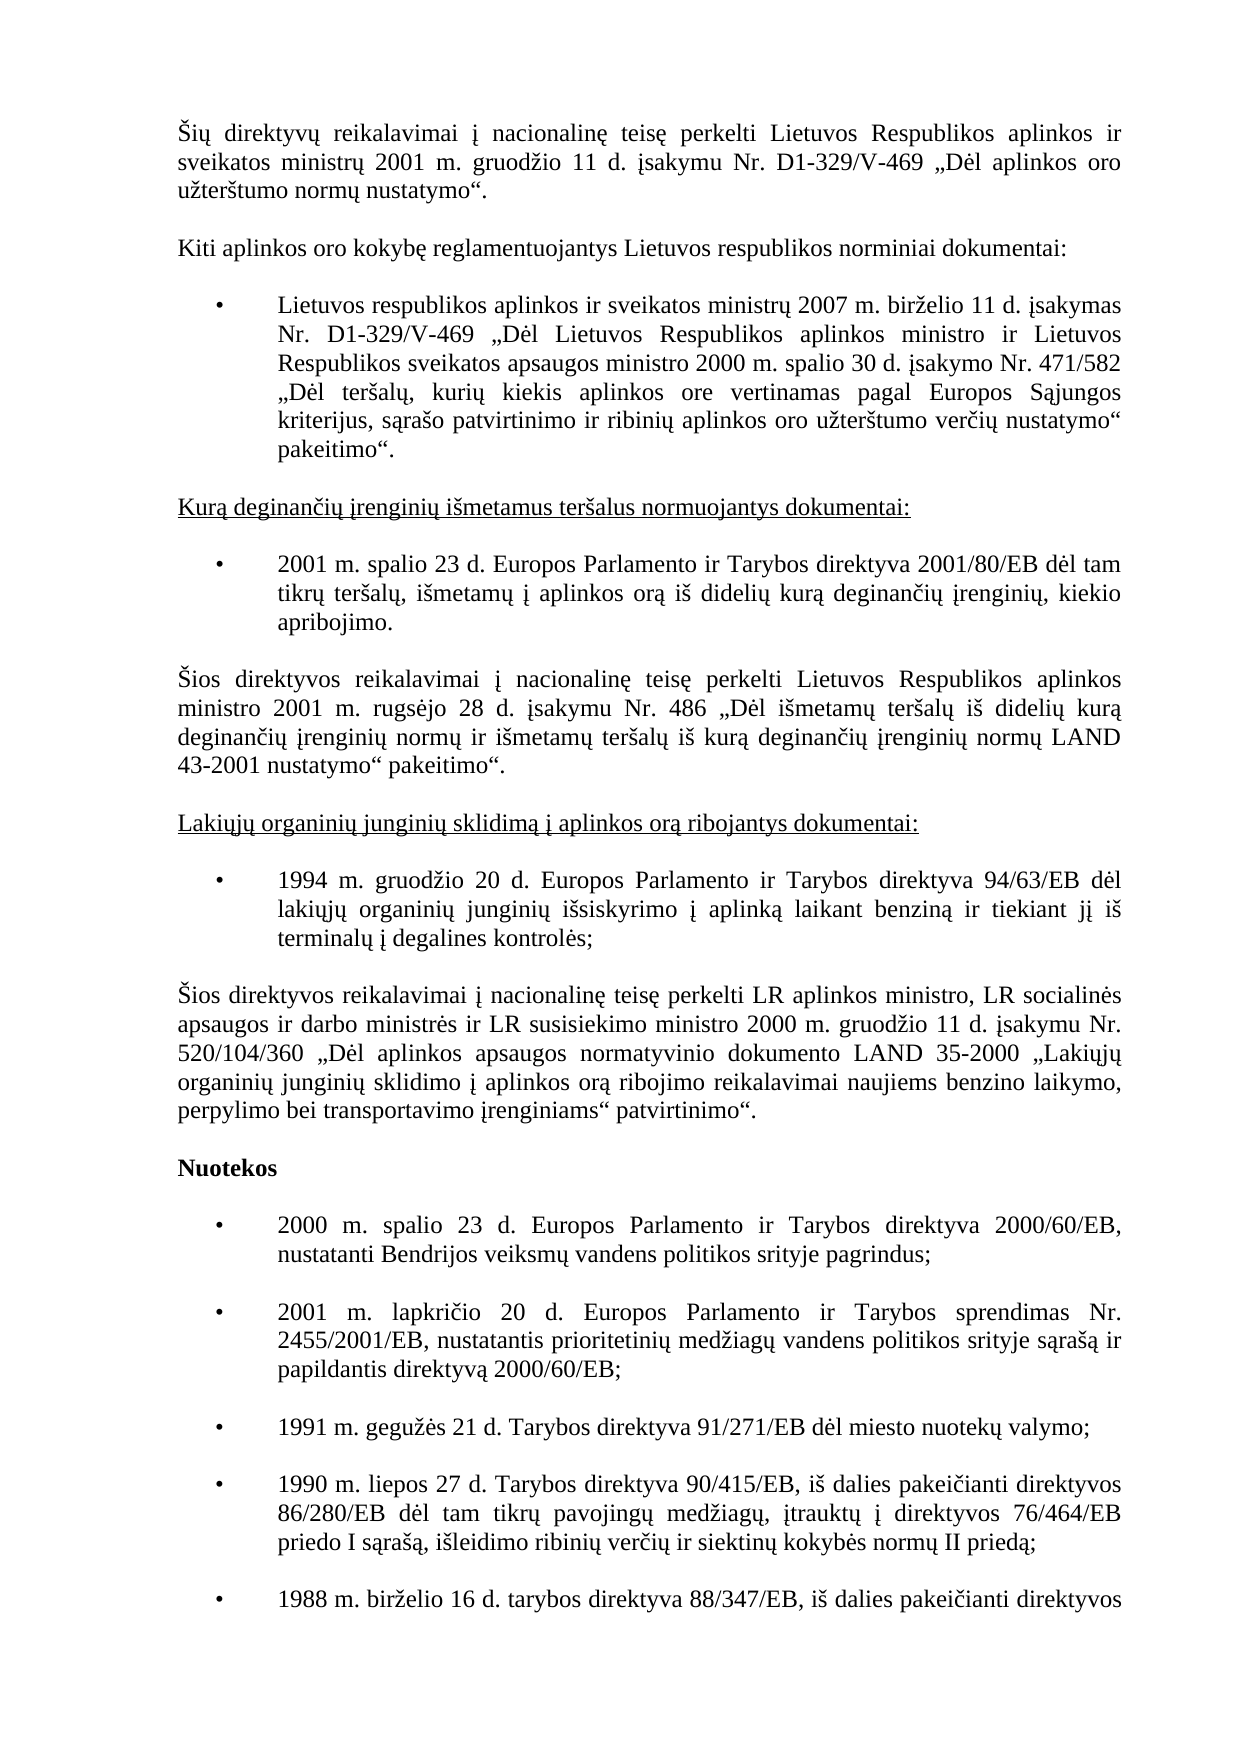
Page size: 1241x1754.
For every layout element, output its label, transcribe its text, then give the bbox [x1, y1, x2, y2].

text • 2001 m. spalio 23 d. Europos Parlamento ir Tarybos direktyva 2001/80/EB dėl tam tikrų teršalų, išmetamų į aplinkos orą iš didelių kurą deginančių įrenginių, kiekio apribojimo. [215, 549, 1122, 636]
text Šių direktyvų reikalavimai į nacionalinę teisę perkelti Lietuvos Respublikos aplinkos ir sveikatos ministrų 2001 m. gruodžio 11 d. įsakymu Nr. D1-329/V-469 „Dėl aplinkos oro užterštumo normų nustatymo“. [177, 118, 1122, 204]
text Kurą deginančių įrenginių išmetamus teršalus normuojantys dokumentai: [177, 492, 1122, 521]
text Šios direktyvos reikalavimai į nacionalinę teisę perkelti LR aplinkos ministro, LR socialinės apsaugos ir darbo ministrės ir LR susisiekimo ministro 2000 m. gruodžio 11 d. įsakymu Nr. 520/104/360 „Dėl aplinkos apsaugos normatyvinio dokumento LAND 35-2000 „Lakiųjų organinių junginių sklidimo į aplinkos orą ribojimo reikalavimai naujiems benzino laikymo, perpylimo bei transportavimo įrenginiams“ patvirtinimo“. [177, 981, 1122, 1124]
text Nuotekos [177, 1153, 1122, 1182]
text Šios direktyvos reikalavimai į nacionalinę teisę perkelti Lietuvos Respublikos aplinkos ministro 2001 m. rugsėjo 28 d. įsakymu Nr. 486 „Dėl išmetamų teršalų iš didelių kurą deginančių įrenginių normų ir išmetamų teršalų iš kurą deginančių įrenginių normų LAND 43-2001 nustatymo“ pakeitimo“. [177, 664, 1122, 779]
text • 1994 m. gruodžio 20 d. Europos Parlamento ir Tarybos direktyva 94/63/EB dėl lakiųjų organinių junginių išsiskyrimo į aplinką laikant benziną ir tiekiant jį iš terminalų į degalines kontrolės; [215, 866, 1122, 952]
text • 1991 m. gegužės 21 d. Tarybos direktyva 91/271/EB dėl miesto nuotekų valymo; [215, 1412, 1122, 1441]
text Kiti aplinkos oro kokybę reglamentuojantys Lietuvos respublikos norminiai dokumentai: [177, 233, 1122, 262]
text Lakiųjų organinių junginių sklidimą į aplinkos orą ribojantys dokumentai: [177, 808, 1122, 837]
text • Lietuvos respublikos aplinkos ir sveikatos ministrų 2007 m. birželio 11 d. įsakymas Nr. D1-329/V-469 „Dėl Lietuvos Respublikos aplinkos ministro ir Lietuvos Respublikos sveikatos apsaugos ministro 2000 m. spalio 30 d. įsakymo Nr. 471/582 „Dėl teršalų, kurių kiekis aplinkos ore vertinamas pagal Europos Sąjungos kriterijus, sąrašo patvirtinimo ir ribinių aplinkos oro užterštumo verčių nustatymo“ pakeitimo“. [215, 291, 1122, 463]
text • 1988 m. birželio 16 d. tarybos direktyva 88/347/EB, iš dalies pakeičianti direktyvos [215, 1584, 1122, 1613]
text • 2000 m. spalio 23 d. Europos Parlamento ir Tarybos direktyva 2000/60/EB, nustatanti Bendrijos veiksmų vandens politikos srityje pagrindus; [215, 1211, 1122, 1268]
text • 2001 m. lapkričio 20 d. Europos Parlamento ir Tarybos sprendimas Nr. 2455/2001/EB, nustatantis prioritetinių medžiagų vandens politikos srityje sąrašą ir papildantis direktyvą 2000/60/EB; [215, 1297, 1122, 1383]
text • 1990 m. liepos 27 d. Tarybos direktyva 90/415/EB, iš dalies pakeičianti direktyvos 86/280/EB dėl tam tikrų pavojingų medžiagų, įtrauktų į direktyvos 76/464/EB priedo I sąrašą, išleidimo ribinių verčių ir siektinų kokybės normų II priedą; [215, 1469, 1122, 1556]
